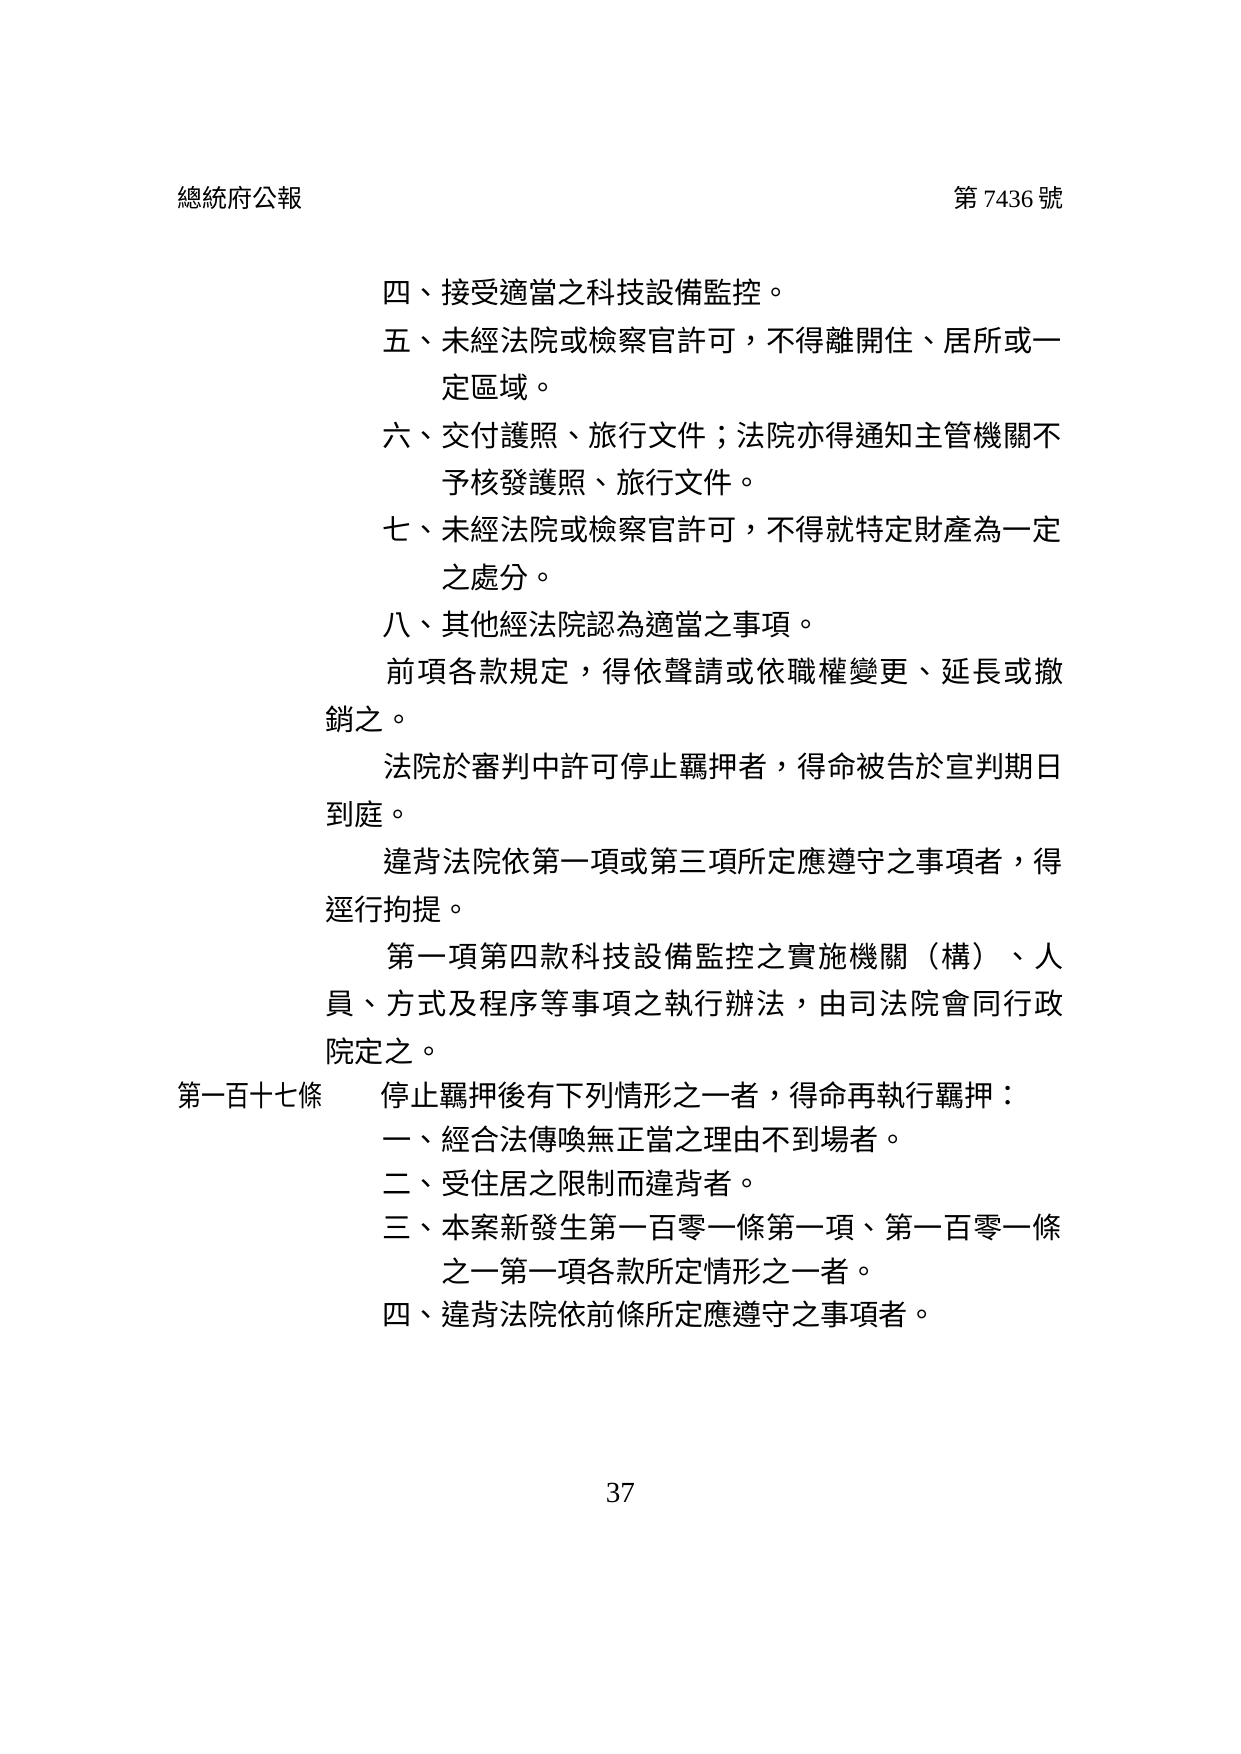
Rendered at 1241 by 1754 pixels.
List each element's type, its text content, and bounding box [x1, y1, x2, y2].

text 第一百十七條 停止羈押後有下列情形之一者，得命再執行羈押： [177, 1072, 1063, 1115]
text 五、 未經法院或檢察官許可，不得離開住、居所或一定區域。 [382, 313, 1063, 408]
text 法院於審判中許可停止羈押者，得命被告於宣判期日到庭。 [325, 740, 1063, 834]
text 八、 其他經法院認為適當之事項。 [382, 598, 1063, 645]
text 四、 接受適當之科技設備監控。 [382, 266, 1063, 313]
text 前項各款規定，得依聲請或依職權變更、延長或撤銷之。 [325, 645, 1063, 740]
text 一、 經合法傳喚無正當之理由不到場者。 [382, 1115, 1063, 1159]
text 第一項第四款科技設備監控之實施機關（構）、人員、方式及程序等事項之執行辦法，由司法院會同行政院定之。 [325, 929, 1063, 1072]
text 四、 違背法院依前條所定應遵守之事項者。 [382, 1291, 1063, 1335]
text 違背法院依第一項或第三項所定應遵守之事項者，得逕行拘提。 [325, 834, 1063, 929]
text 三、 本案新發生第一百零一條第一項、第一百零一條之一第一項各款所定情形之一者。 [382, 1203, 1063, 1291]
text 七、 未經法院或檢察官許可，不得就特定財產為一定之處分。 [382, 503, 1063, 598]
text 六、 交付護照、旅行文件；法院亦得通知主管機關不予核發護照、旅行文件。 [382, 408, 1063, 503]
text 二、 受住居之限制而違背者。 [382, 1159, 1063, 1203]
